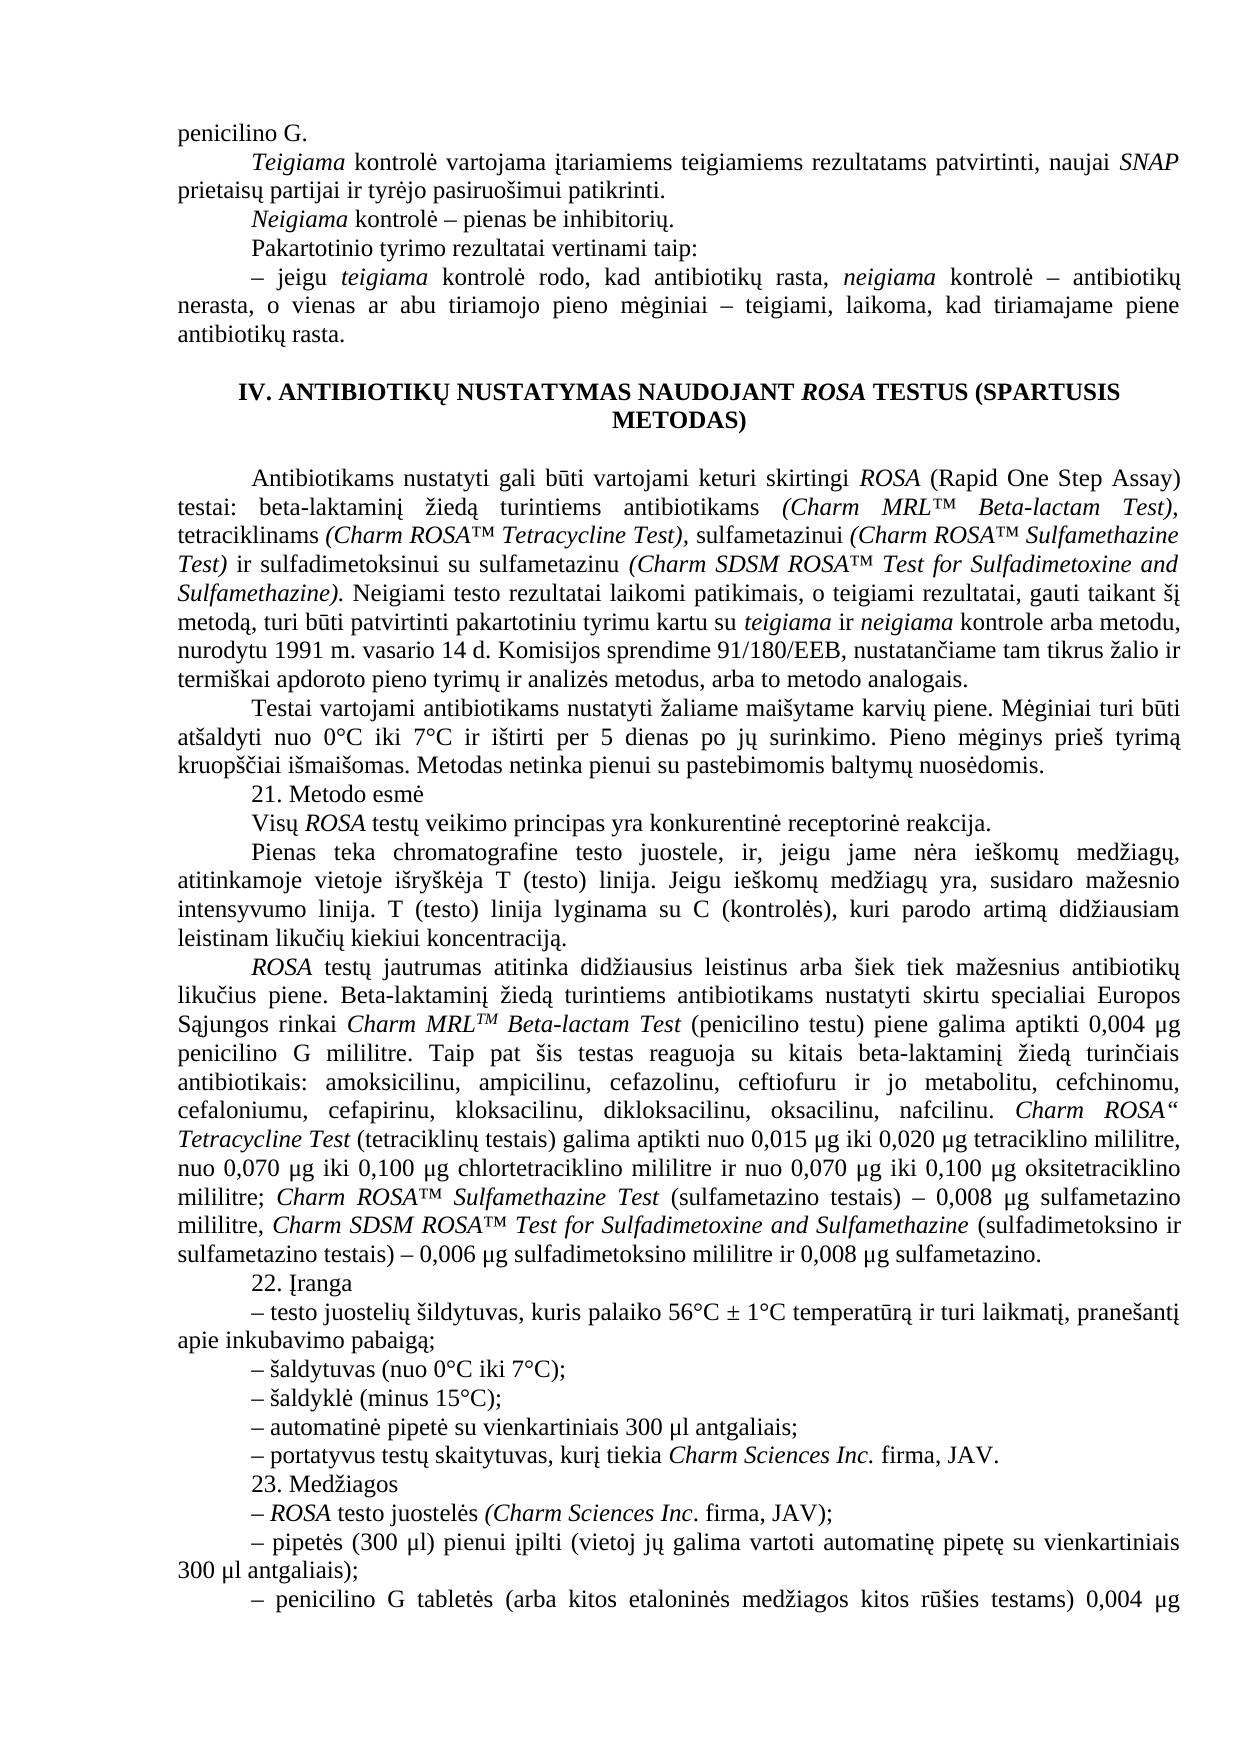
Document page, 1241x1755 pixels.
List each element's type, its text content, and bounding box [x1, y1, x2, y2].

text Pienas teka chromatografine testo juostele, ir, jeigu jame nėra ieškomų medžiagų, atitinkamoje vietoje išryškėja T (testo) linija. Jeigu ieškomų medžiagų yra, susidaro mažesnio intensyvumo linija. T (testo) linija lyginama su C (kontrolės), kuri parodo artimą didžiausiam leistinam likučių kiekiui koncentraciją. [177, 837, 1181, 952]
text IV. ANTIBIOTIKŲ NUSTATYMAS NAUDOJANT ROSA TESTUS (SPARTUSIS METODAS) [177, 377, 1181, 434]
text 23. Medžiagos [177, 1469, 1181, 1498]
text 21. Metodo esmė [177, 779, 1181, 808]
text Pakartotinio tyrimo rezultatai vertinami taip: [177, 233, 1181, 262]
text Teigiama kontrolė vartojama įtariamiems teigiamiems rezultatams patvirtinti, naujai SNAP prietaisų partijai ir tyrėjo pasiruošimui patikrinti. [177, 147, 1181, 204]
text – testo juostelių šildytuvas, kuris palaiko 56°C ± 1°C temperatūrą ir turi laikmatį, pranešantį apie inkubavimo pabaigą; [177, 1297, 1181, 1354]
text penicilino G. [177, 118, 1181, 147]
text – pipetės (300 μl) pienui įpilti (vietoj jų galima vartoti automatinę pipetę su vienkartiniais 300 μl antgaliais); [177, 1527, 1181, 1584]
text Neigiama kontrolė – pienas be inhibitorių. [177, 204, 1181, 233]
text Testai vartojami antibiotikams nustatyti žaliame maišytame karvių piene. Mėginiai turi būti atšaldyti nuo 0°C iki 7°C ir ištirti per 5 dienas po jų surinkimo. Pieno mėginys prieš tyrimą kruopščiai išmaišomas. Metodas netinka pienui su pastebimomis baltymų nuosėdomis. [177, 693, 1181, 779]
text – ROSA testo juostelės (Charm Sciences Inc. firma, JAV); [177, 1498, 1181, 1527]
text Antibiotikams nustatyti gali būti vartojami keturi skirtingi ROSA (Rapid One Step Assay) testai: beta-laktaminį žiedą turintiems antibiotikams (Charm MRL™ Beta-lactam Test), tetraciklinams (Charm ROSA™ Tetracycline Test), sulfametazinui (Charm ROSA™ Sulfamethazine Test) ir sulfadimetoksinui su sulfametazinu (Charm SDSM ROSA™ Test for Sulfadimetoxine and Sulfamethazine). Neigiami testo rezultatai laikomi patikimais, o teigiami rezultatai, gauti taikant šį metodą, turi būti patvirtinti pakartotiniu tyrimu kartu su teigiama ir neigiama kontrole arba metodu, nurodytu 1991 m. vasario 14 d. Komisijos sprendime 91/180/EEB, nustatančiame tam tikrus žalio ir termiškai apdoroto pieno tyrimų ir analizės metodus, arba to metodo analogais. [177, 463, 1181, 693]
text – portatyvus testų skaitytuvas, kurį tiekia Charm Sciences Inc. firma, JAV. [177, 1441, 1181, 1469]
text – šaldyklė (minus 15°C); [177, 1383, 1181, 1412]
text Visų ROSA testų veikimo principas yra konkurentinė receptorinė reakcija. [177, 808, 1181, 837]
text 22. Įranga [177, 1268, 1181, 1297]
text – jeigu teigiama kontrolė rodo, kad antibiotikų rasta, neigiama kontrolė – antibiotikų nerasta, o vienas ar abu tiriamojo pieno mėginiai – teigiami, laikoma, kad tiriamajame piene antibiotikų rasta. [177, 262, 1181, 348]
text – šaldytuvas (nuo 0°C iki 7°C); [177, 1354, 1181, 1383]
text ROSA testų jautrumas atitinka didžiausius leistinus arba šiek tiek mažesnius antibiotikų likučius piene. Beta-laktaminį žiedą turintiems antibiotikams nustatyti skirtu specialiai Europos Sąjungos rinkai Charm MRLTM Beta-lactam Test (penicilino testu) piene galima aptikti 0,004 μg penicilino G mililitre. Taip pat šis testas reaguoja su kitais beta-laktaminį žiedą turinčiais antibiotikais: amoksicilinu, ampicilinu, cefazolinu, ceftiofuru ir jo metabolitu, cefchinomu, cefaloniumu, cefapirinu, kloksacilinu, dikloksacilinu, oksacilinu, nafcilinu. Charm ROSA“ Tetracycline Test (tetraciklinų testais) galima aptikti nuo 0,015 μg iki 0,020 μg tetraciklino mililitre, nuo 0,070 μg iki 0,100 μg chlortetraciklino mililitre ir nuo 0,070 μg iki 0,100 μg oksitetraciklino mililitre; Charm ROSA™ Sulfamethazine Test (sulfametazino testais) – 0,008 μg sulfametazino mililitre, Charm SDSM ROSA™ Test for Sulfadimetoxine and Sulfamethazine (sulfadimetoksino ir sulfametazino testais) – 0,006 μg sulfadimetoksino mililitre ir 0,008 μg sulfametazino. [177, 952, 1181, 1268]
text – automatinė pipetė su vienkartiniais 300 μl antgaliais; [177, 1412, 1181, 1441]
text – penicilino G tabletės (arba kitos etaloninės medžiagos kitos rūšies testams) 0,004 μg [177, 1584, 1181, 1613]
